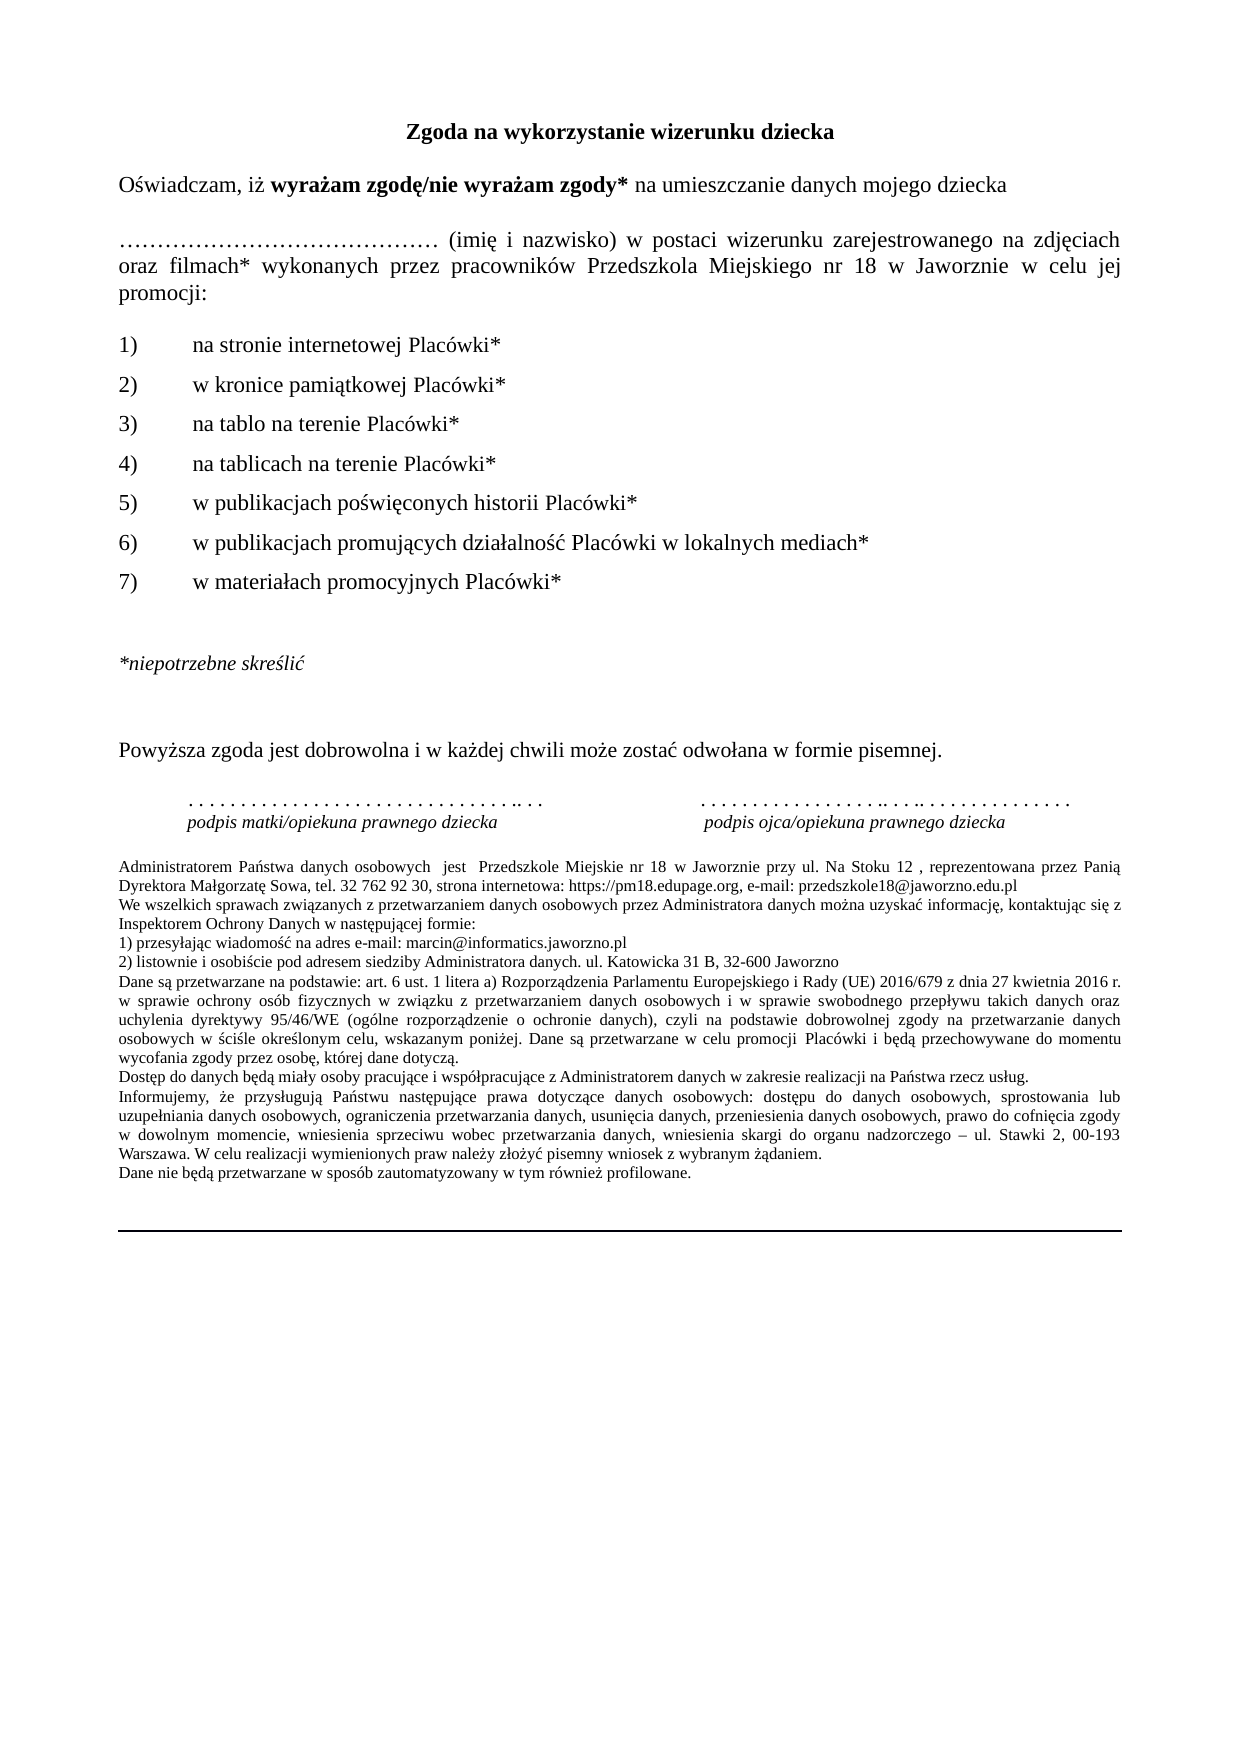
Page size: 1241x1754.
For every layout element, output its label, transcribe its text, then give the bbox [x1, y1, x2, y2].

text Dostęp do danych będą miały osoby pracujące i współpracujące z Administratorem danych w zakresie realizacji na Państwa rzecz usług. [118, 1067, 1122, 1086]
list na tablicach na terenie Placówki* [118, 450, 1122, 476]
list w kronice pamiątkowej Placówki* [118, 371, 1122, 397]
text 1) przesyłając wiadomość na adres e-mail: marcin@informatics.jaworzno.pl [118, 933, 1122, 952]
text . . . . . . . . . . . . . . . . . . . . . . . . . . . . . . . .. . . . . . . . . . . . . . . . . . . . .. . . .. . . . . . . . . . . . . . . [183, 787, 1122, 811]
text Powyższa zgoda jest dobrowolna i w każdej chwili może zostać odwołana w formie pisemnej. [118, 737, 1122, 763]
list w publikacjach poświęconych historii Placówki* [118, 489, 1122, 516]
text Zgoda na wykorzystanie wizerunku dziecka [118, 118, 1122, 145]
text We wszelkich sprawach związanych z przetwarzaniem danych osobowych przez Administratora danych można uzyskać informację, kontaktując się z Inspektorem Ochrony Danych w następującej formie: [118, 895, 1122, 933]
text Informujemy, że przysługują Państwu następujące prawa dotyczące danych osobowych: dostępu do danych osobowych, sprostowania lub uzupełniania danych osobowych, ograniczenia przetwarzania danych, usunięcia danych, przeniesienia danych osobowych, prawo do cofnięcia zgody w dowolnym momencie, wniesienia sprzeciwu wobec przetwarzania danych, wniesienia skargi do organu nadzorczego – ul. Stawki 2, 00-193 Warszawa. W celu realizacji wymienionych praw należy złożyć pisemny wniosek z wybranym żądaniem. [118, 1086, 1122, 1163]
list w publikacjach promujących działalność Placówki w lokalnych mediach* [118, 529, 1122, 555]
text Dane nie będą przetwarzane w sposób zautomatyzowany w tym również profilowane. [118, 1163, 1122, 1182]
text *niepotrzebne skreślić [118, 651, 1122, 675]
text podpis matki/opiekuna prawnego dziecka podpis ojca/opiekuna prawnego dziecka [187, 811, 1122, 832]
text …………………………………… (imię i nazwisko) w postaci wizerunku zarejestrowanego na zdjęciach oraz filmach* wykonanych przez pracowników Przedszkola Miejskiego nr 18 w Jaworznie w celu jej promocji: [118, 226, 1122, 305]
list na stronie internetowej Placówki* [118, 332, 1122, 358]
list na tablo na terenie Placówki* [118, 411, 1122, 437]
text 2) listownie i osobiście pod adresem siedziby Administratora danych. ul. Katowicka 31 B, 32-600 Jaworzno [118, 952, 1122, 971]
text Administratorem Państwa danych osobowych jest Przedszkole Miejskie nr 18 w Jaworznie przy ul. Na Stoku 12 , reprezentowana przez Panią Dyrektora Małgorzatę Sowa, tel. 32 762 92 30, strona internetowa: https://pm18.edupage.org, e-mail: przedszkole18@jaworzno.edu.pl [118, 856, 1122, 895]
list w materiałach promocyjnych Placówki* [118, 568, 1122, 595]
text Oświadczam, iż wyrażam zgodę/nie wyrażam zgody* na umieszczanie danych mojego dziecka [118, 171, 1122, 197]
text Dane są przetwarzane na podstawie: art. 6 ust. 1 litera a) Rozporządzenia Parlamentu Europejskiego i Rady (UE) 2016/679 z dnia 27 kwietnia 2016 r. w sprawie ochrony osób fizycznych w związku z przetwarzaniem danych osobowych i w sprawie swobodnego przepływu takich danych oraz uchylenia dyrektywy 95/46/WE (ogólne rozporządzenie o ochronie danych), czyli na podstawie dobrowolnej zgody na przetwarzanie danych osobowych w ściśle określonym celu, wskazanym poniżej. Dane są przetwarzane w celu promocji Placówki i będą przechowywane do momentu wycofania zgody przez osobę, której dane dotyczą. [118, 971, 1122, 1067]
